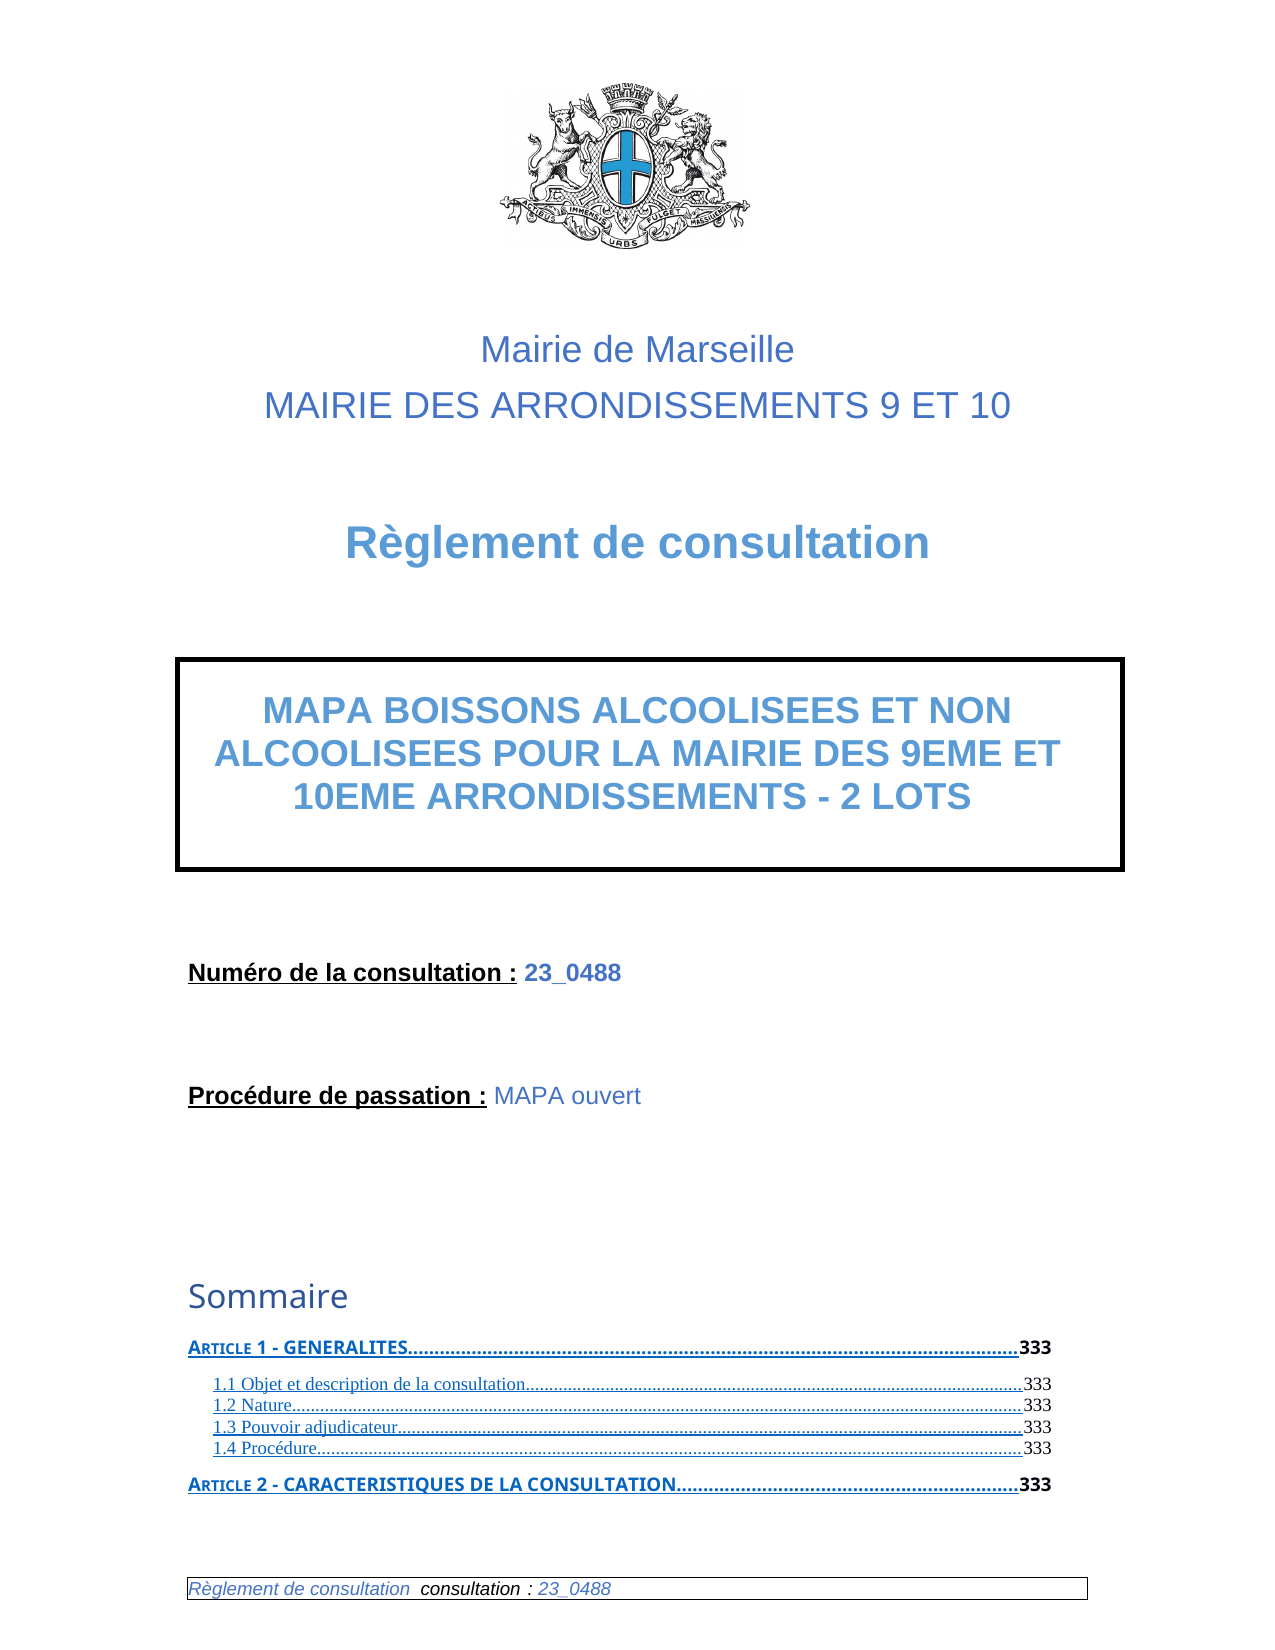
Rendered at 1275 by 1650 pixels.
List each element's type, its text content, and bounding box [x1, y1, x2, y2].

text Règlement de consultation [188, 515, 1087, 568]
text Numéro de la consultation : 23_0488 [188, 957, 1087, 986]
text MAPA BOISSONS ALCOOLISEES ET NON ALCOOLISEES POUR LA MAIRIE DES 9EME ET 10EME ARRONDISSEMENTS - 2 LOTS [188, 688, 1087, 817]
text 1.4 Procédure 333 [213, 1437, 1087, 1459]
text 1.1 Objet et description de la consultation 333 [213, 1373, 1087, 1394]
text Procédure de passation : MAPA ouvert [188, 1081, 1087, 1110]
picture [499, 83, 751, 249]
text Article 1 - GENERALITES 333 [188, 1334, 1087, 1360]
text Mairie de Marseille [188, 327, 1087, 371]
text 1.2 Nature 333 [213, 1394, 1087, 1416]
text 1.3 Pouvoir adjudicateur 333 [213, 1416, 1087, 1437]
subtitle Sommaire [188, 1273, 1087, 1318]
text MAIRIE DES ARRONDISSEMENTS 9 ET 10 [188, 383, 1087, 426]
text Article 2 - CARACTERISTIQUES DE LA CONSULTATION 333 [188, 1471, 1087, 1497]
